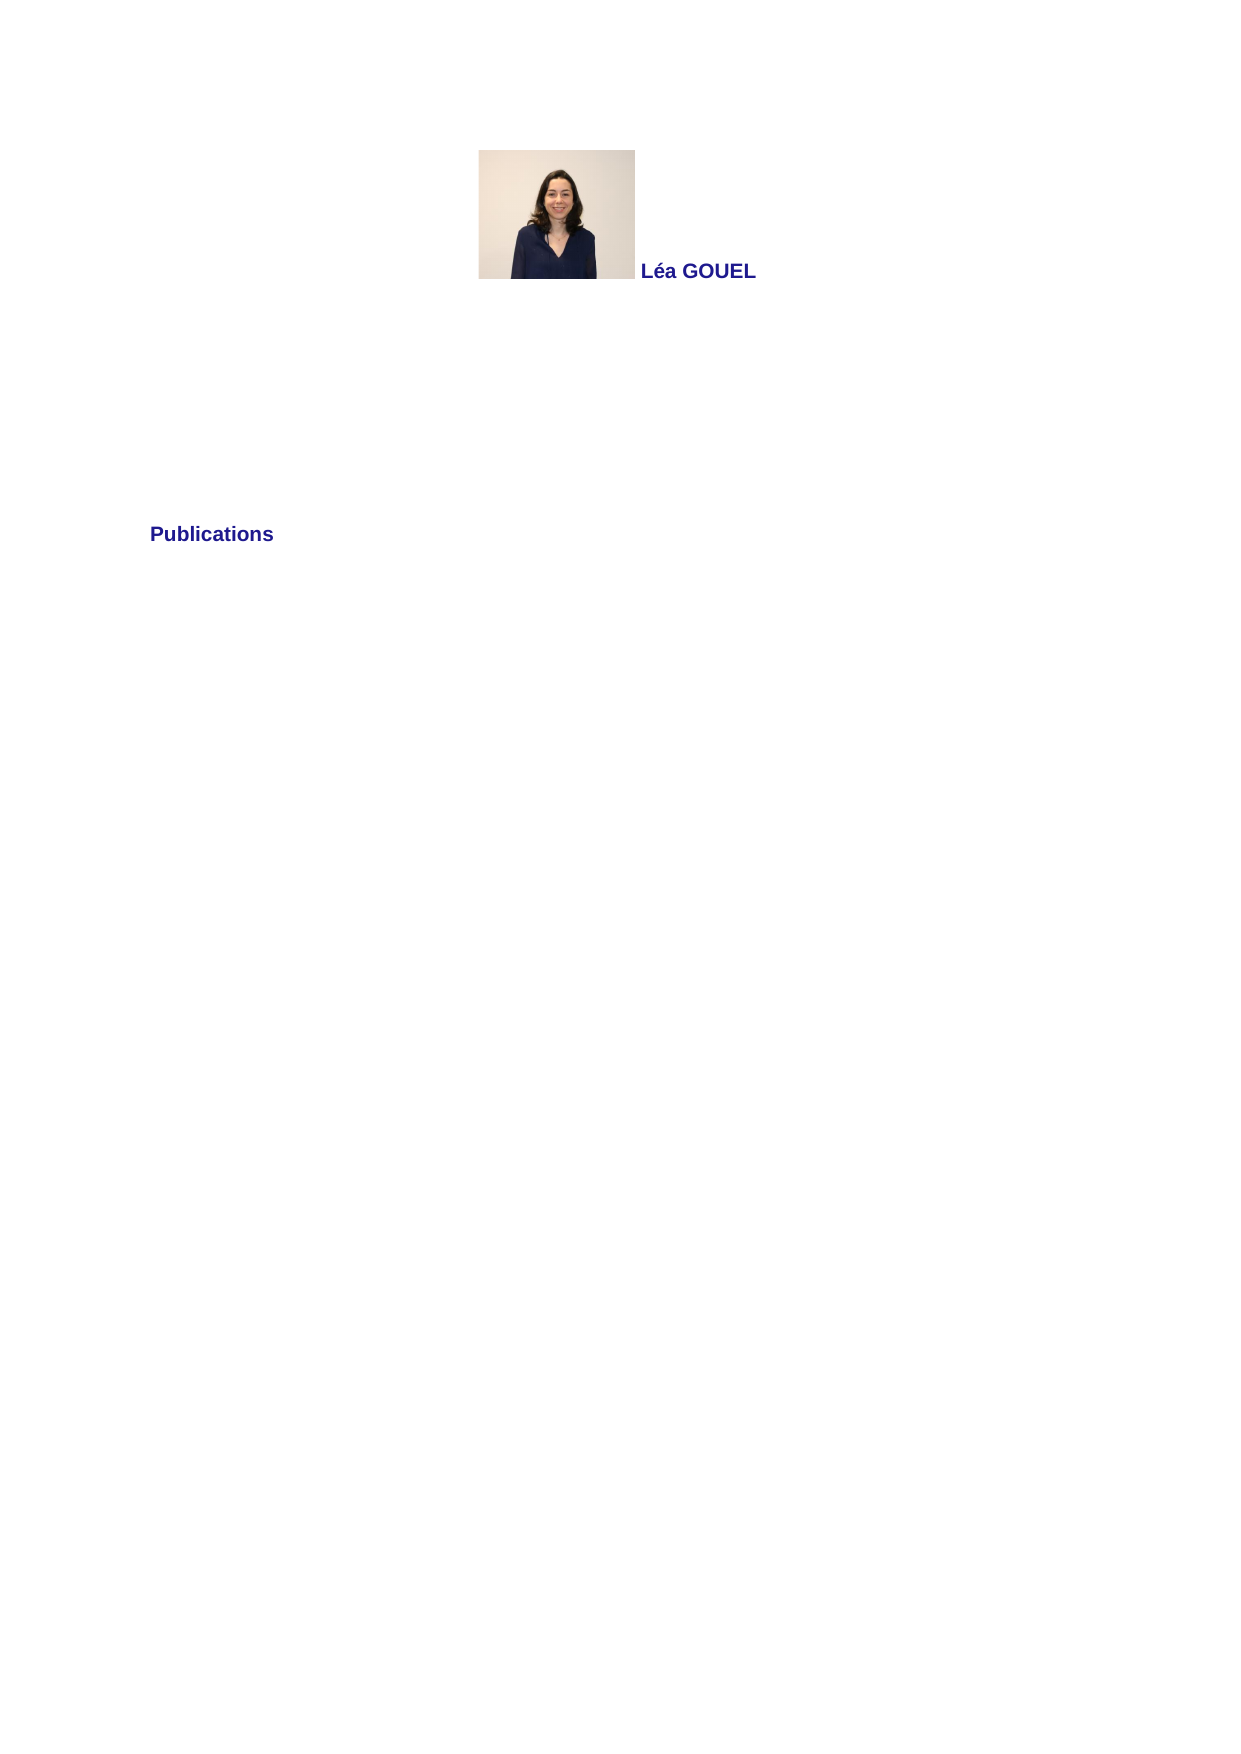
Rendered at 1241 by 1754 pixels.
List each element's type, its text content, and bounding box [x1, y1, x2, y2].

picture [478, 150, 635, 279]
subtitle Publications [150, 521, 1090, 545]
subtitle Léa GOUEL [150, 150, 1090, 283]
